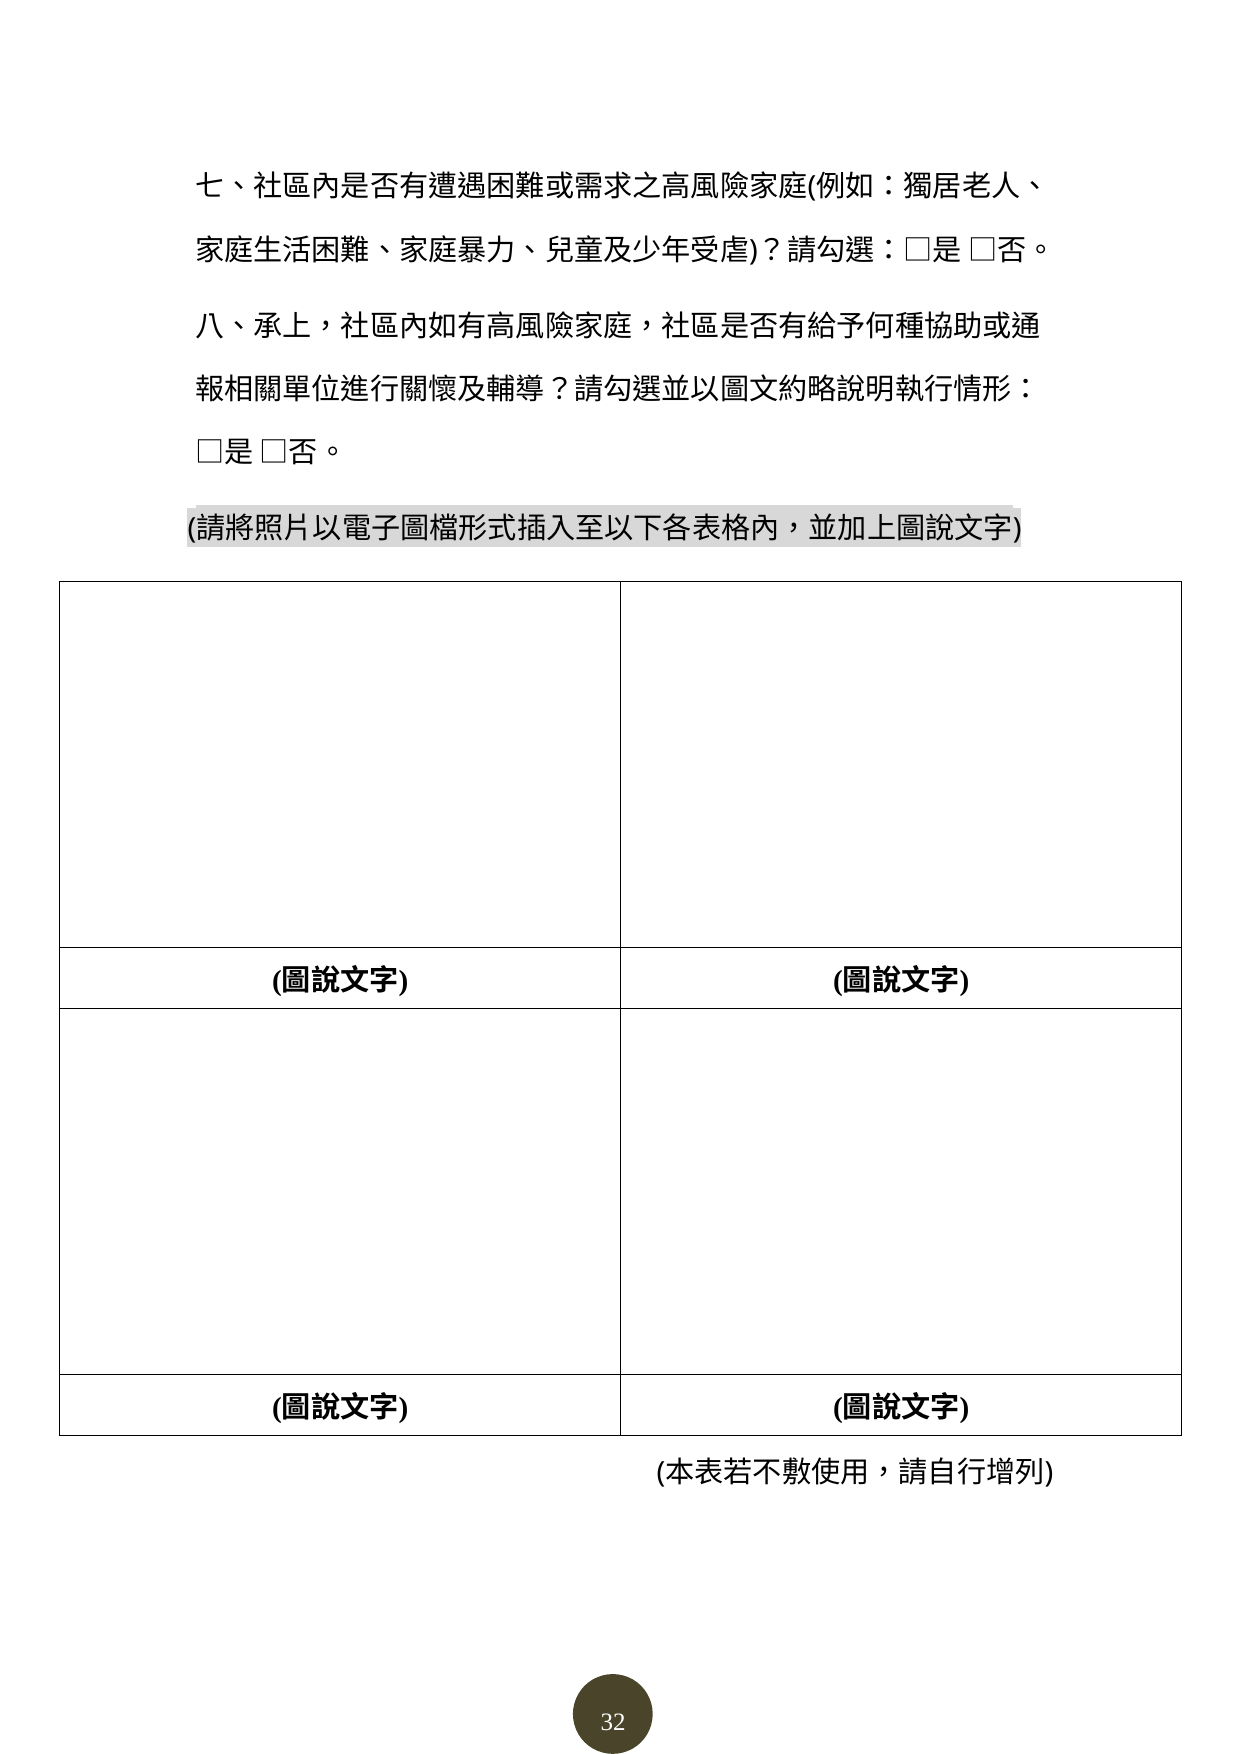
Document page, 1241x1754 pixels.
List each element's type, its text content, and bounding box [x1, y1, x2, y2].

text 七、社區內是否有遭遇困難或需求之高風險家庭(例如：獨居老人、家庭生活困難、家庭暴力、兒童及少年受虐)？請勾選：□是 □否。 [195, 162, 1053, 268]
text (請將照片以電子圖檔形式插入至以下各表格內，並加上圖說文字) [187, 505, 1053, 547]
table_cell (圖說文字) [621, 1375, 1181, 1435]
table_cell (圖說文字) [621, 948, 1181, 1008]
text 八、承上，社區內如有高風險家庭，社區是否有給予何種協助或通報相關單位進行關懷及輔導？請勾選並以圖文約略說明執行情形：□是 □否。 [195, 302, 1053, 471]
text (本表若不敷使用，請自行增列) [195, 1448, 1053, 1491]
table_cell (圖說文字) [60, 948, 620, 1008]
table_cell [621, 1009, 1181, 1374]
table_header [621, 582, 1181, 947]
table_header [60, 582, 620, 947]
table_cell (圖說文字) [60, 1375, 620, 1435]
table_cell [60, 1009, 620, 1374]
